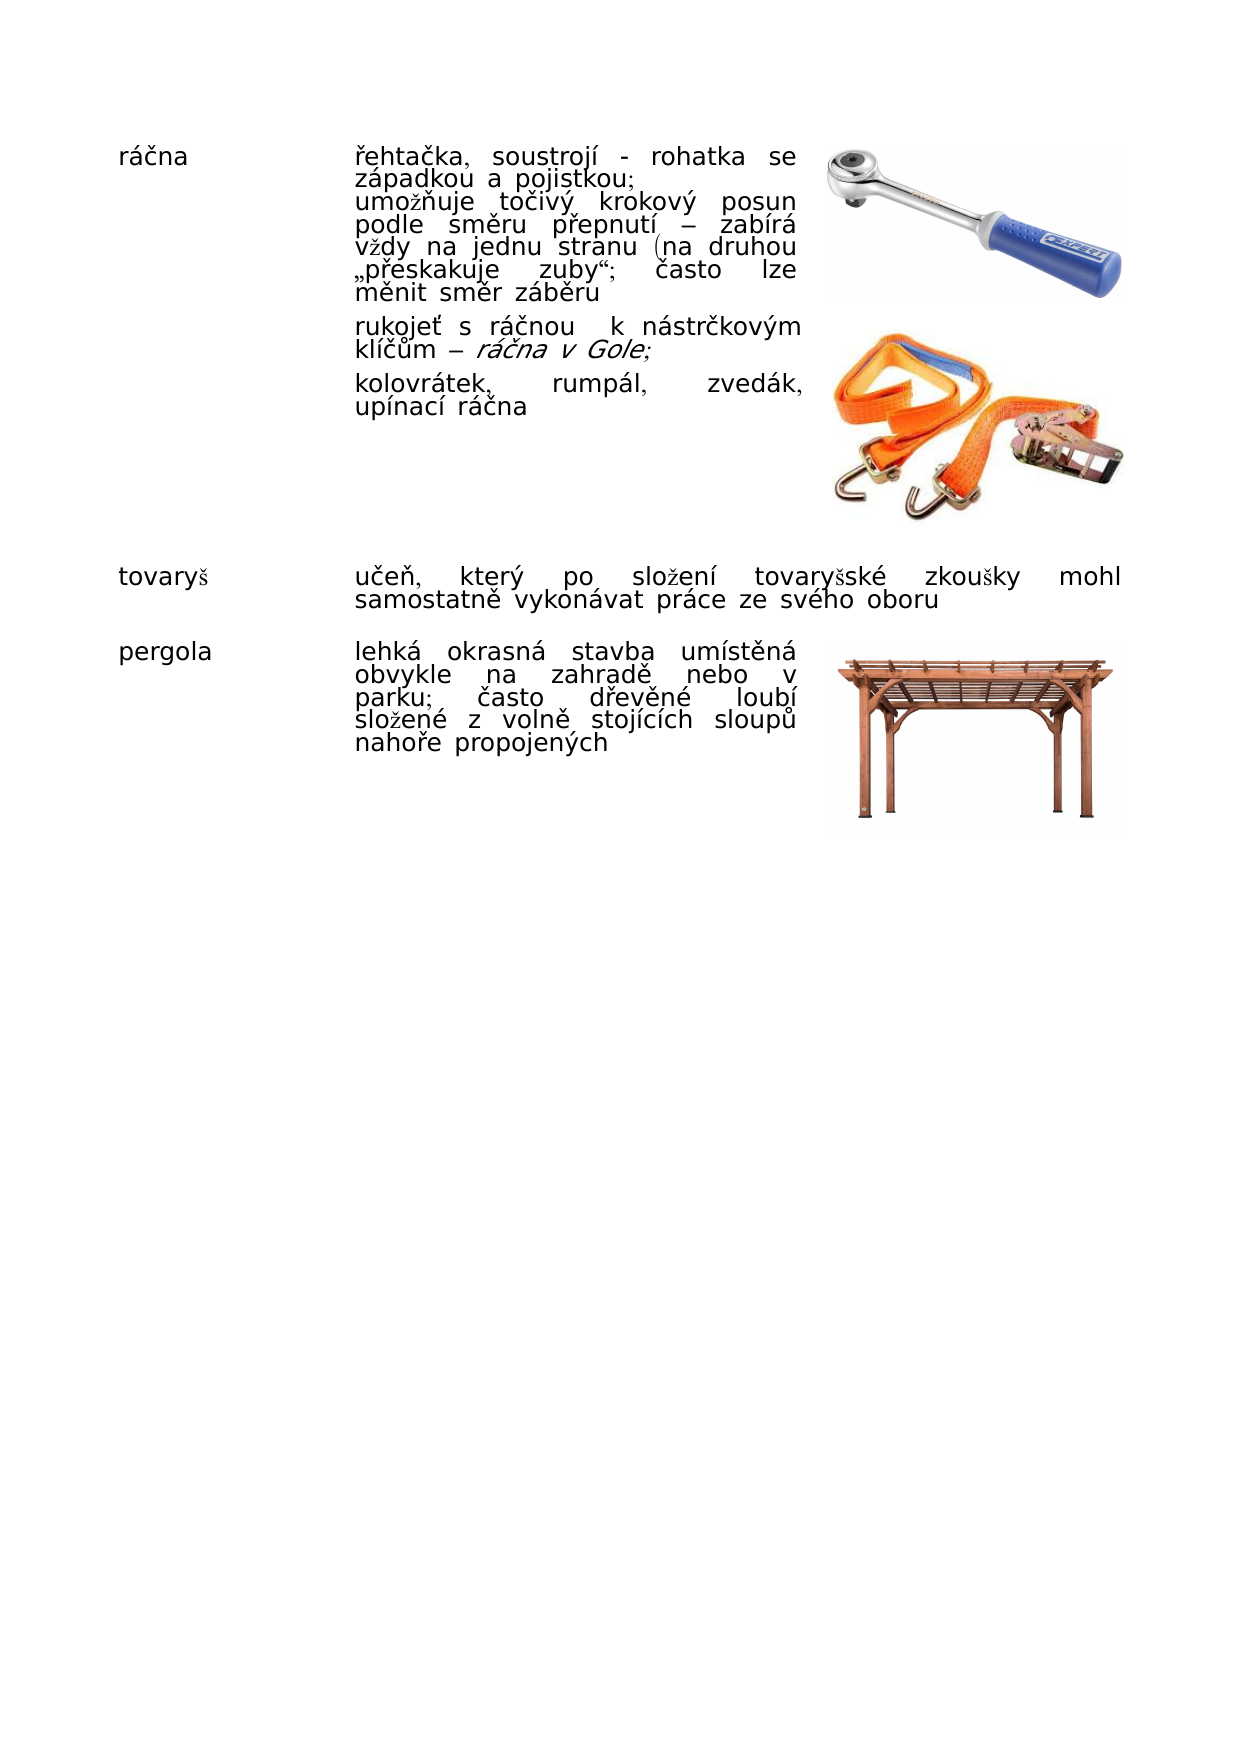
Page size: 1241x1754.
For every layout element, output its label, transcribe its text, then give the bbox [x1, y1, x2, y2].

text ráčna řehtačka, soustrojí - rohatka se západkou a pojistkou; umožňuje točivý krokový posun podle směru přepnutí – zabírá vždy na jednu stranu (na druhou „přeskakuje zuby“; často lze měnit směr záběru [118, 148, 1122, 307]
text pergola lehká okrasná stavba umístěná obvykle na zahradě nebo v parku; často dřevěné loubí složené z volně stojících sloupů nahoře propojených [118, 643, 826, 757]
picture [826, 147, 1123, 299]
text kolovrátek, rumpál, zvedák, upínací ráčna [118, 376, 832, 421]
text rukojeť s ráčnou k nástrčkovým klíčům – ráčna v Gole; [118, 318, 1122, 364]
text tovaryš učeň, který po složení tovaryšské zkoušky mohl samostatně vykonávat práce ze svého oboru [118, 568, 1122, 614]
picture [826, 643, 1123, 837]
picture [832, 330, 1128, 526]
